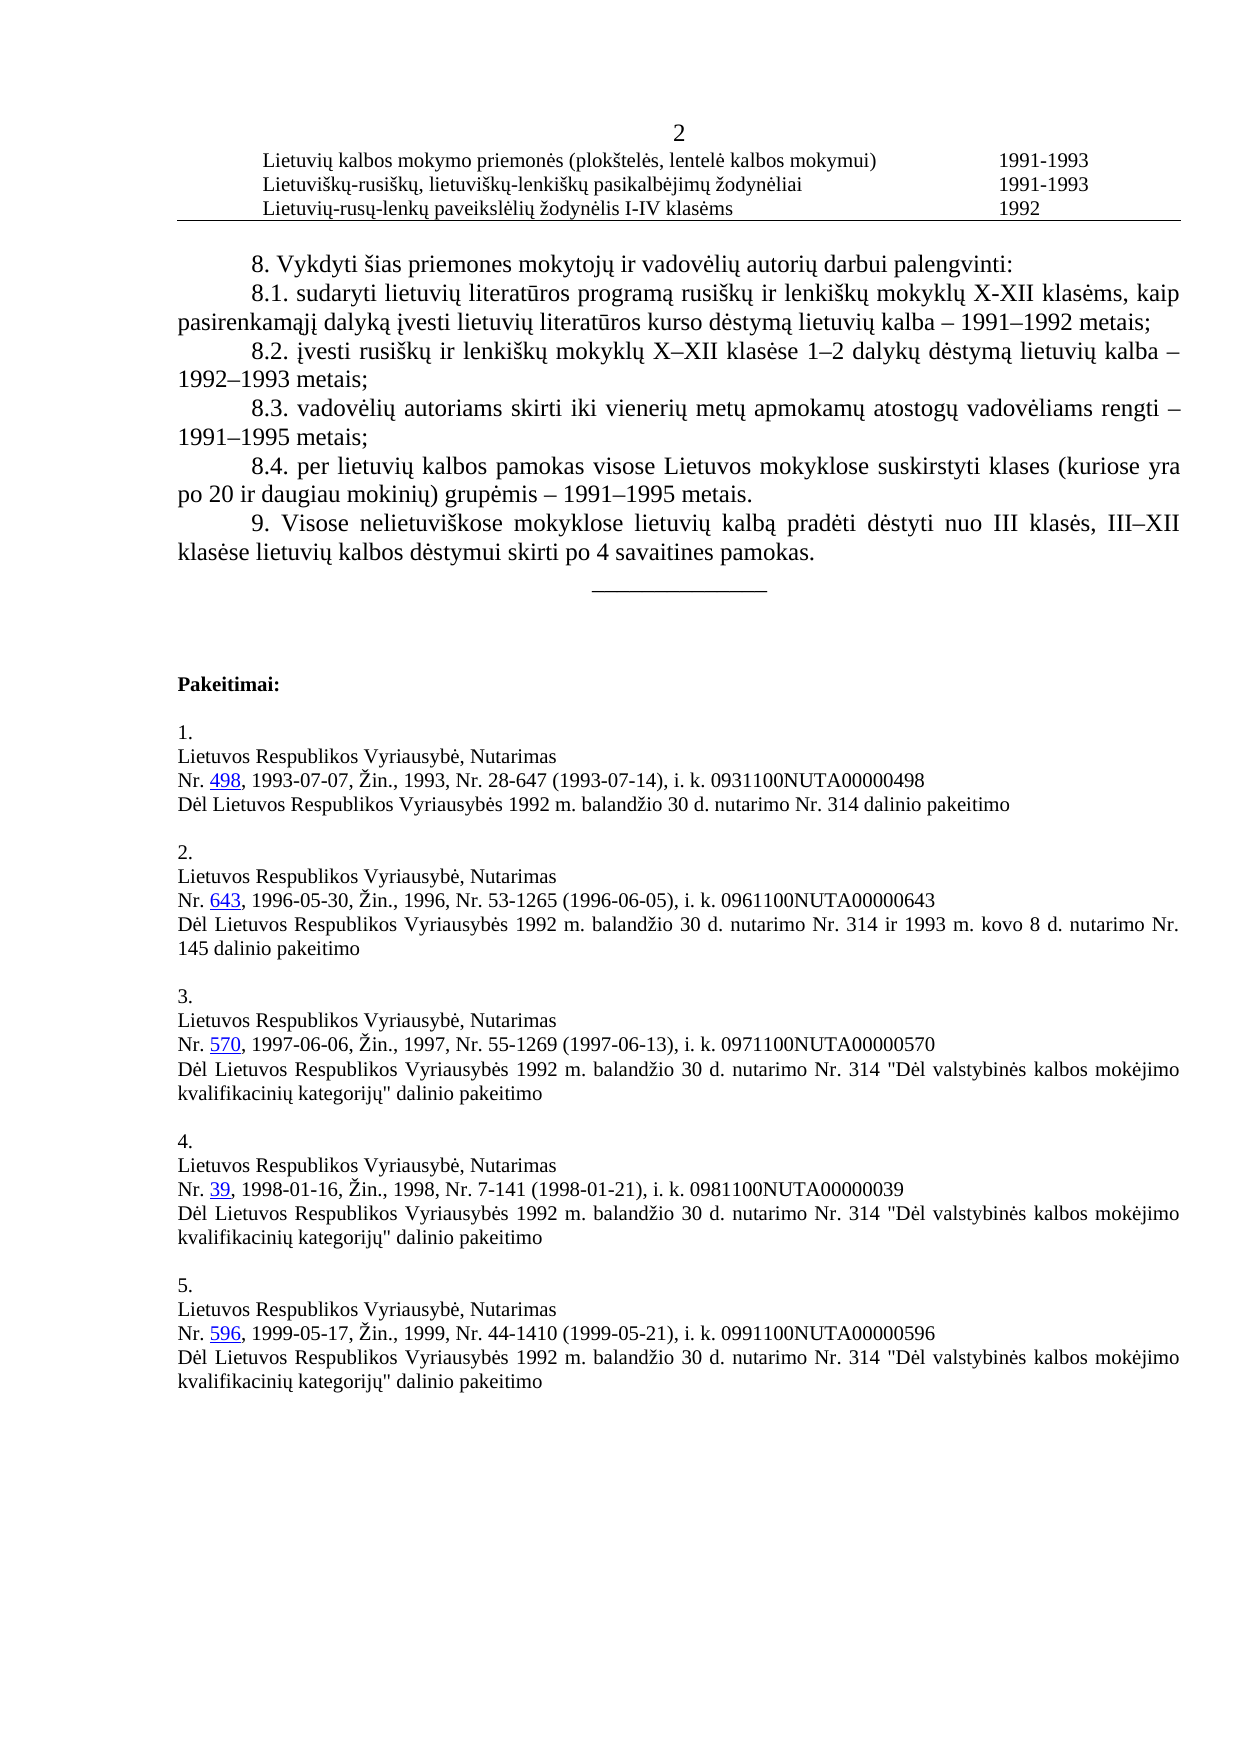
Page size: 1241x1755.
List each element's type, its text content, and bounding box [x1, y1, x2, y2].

text 8.1. sudaryti lietuvių literatūros programą rusiškų ir lenkiškų mokyklų X-XII klasėms, kaip pasirenkamąjį dalyką įvesti lietuvių literatūros kurso dėstymą lietuvių kalba – 1991–1992 metais; [177, 278, 1181, 336]
table_cell Lietuvių kalbos mokymo priemonės (plokštelės, lentelė kalbos mokymui) [177, 148, 987, 172]
text Lietuvos Respublikos Vyriausybė, Nutarimas [177, 1153, 1181, 1177]
text 8. Vykdyti šias priemones mokytojų ir vadovėlių autorių darbui palengvinti: [177, 249, 1181, 278]
table_cell Lietuviškų-rusiškų, lietuviškų-lenkiškų pasikalbėjimų žodynėliai [177, 172, 987, 196]
text Nr. 643, 1996-05-30, Žin., 1996, Nr. 53-1265 (1996-06-05), i. k. 0961100NUTA00000643 [177, 888, 1181, 912]
text 8.2. įvesti rusiškų ir lenkiškų mokyklų X–XII klasėse 1–2 dalykų dėstymą lietuvių kalba – 1992–1993 metais; [177, 336, 1181, 393]
text Dėl Lietuvos Respublikos Vyriausybės 1992 m. balandžio 30 d. nutarimo Nr. 314 "Dėl valstybinės kalbos mokėjimo kvalifikacinių kategorijų" dalinio pakeitimo [177, 1056, 1181, 1104]
text Lietuvos Respublikos Vyriausybė, Nutarimas [177, 864, 1181, 888]
text Lietuvos Respublikos Vyriausybė, Nutarimas [177, 744, 1181, 768]
text Dėl Lietuvos Respublikos Vyriausybės 1992 m. balandžio 30 d. nutarimo Nr. 314 "Dėl valstybinės kalbos mokėjimo kvalifikacinių kategorijų" dalinio pakeitimo [177, 1201, 1181, 1249]
text 9. Visose nelietuviškose mokyklose lietuvių kalbą pradėti dėstyti nuo III klasės, III–XII klasėse lietuvių kalbos dėstymui skirti po 4 savaitines pamokas. [177, 508, 1181, 566]
text 3. [177, 984, 1181, 1008]
text Lietuvos Respublikos Vyriausybė, Nutarimas [177, 1297, 1181, 1321]
text Dėl Lietuvos Respublikos Vyriausybės 1992 m. balandžio 30 d. nutarimo Nr. 314 "Dėl valstybinės kalbos mokėjimo kvalifikacinių kategorijų" dalinio pakeitimo [177, 1345, 1181, 1393]
text ______________ [177, 566, 1181, 594]
text 2. [177, 840, 1181, 864]
text 4. [177, 1129, 1181, 1153]
text Dėl Lietuvos Respublikos Vyriausybės 1992 m. balandžio 30 d. nutarimo Nr. 314 dalinio pakeitimo [177, 792, 1181, 816]
text 8.4. per lietuvių kalbos pamokas visose Lietuvos mokyklose suskirstyti klases (kuriose yra po 20 ir daugiau mokinių) grupėmis – 1991–1995 metais. [177, 451, 1181, 508]
table_cell 1991-1993 [987, 172, 1181, 196]
text Dėl Lietuvos Respublikos Vyriausybės 1992 m. balandžio 30 d. nutarimo Nr. 314 ir 1993 m. kovo 8 d. nutarimo Nr. 145 dalinio pakeitimo [177, 912, 1181, 960]
text 5. [177, 1273, 1181, 1297]
text Nr. 498, 1993-07-07, Žin., 1993, Nr. 28-647 (1993-07-14), i. k. 0931100NUTA00000498 [177, 768, 1181, 792]
table_cell 1991-1993 [987, 148, 1181, 172]
table_cell Lietuvių-rusų-lenkų paveikslėlių žodynėlis I-IV klasėms [177, 196, 987, 220]
table_cell 1992 [987, 196, 1181, 220]
text Nr. 39, 1998-01-16, Žin., 1998, Nr. 7-141 (1998-01-21), i. k. 0981100NUTA00000039 [177, 1177, 1181, 1201]
text Lietuvos Respublikos Vyriausybė, Nutarimas [177, 1008, 1181, 1032]
text 1. [177, 719, 1181, 744]
text Pakeitimai: [177, 671, 1181, 696]
text Nr. 570, 1997-06-06, Žin., 1997, Nr. 55-1269 (1997-06-13), i. k. 0971100NUTA00000570 [177, 1032, 1181, 1056]
text 8.3. vadovėlių autoriams skirti iki vienerių metų apmokamų atostogų vadovėliams rengti – 1991–1995 metais; [177, 393, 1181, 451]
text Nr. 596, 1999-05-17, Žin., 1999, Nr. 44-1410 (1999-05-21), i. k. 0991100NUTA00000596 [177, 1321, 1181, 1345]
